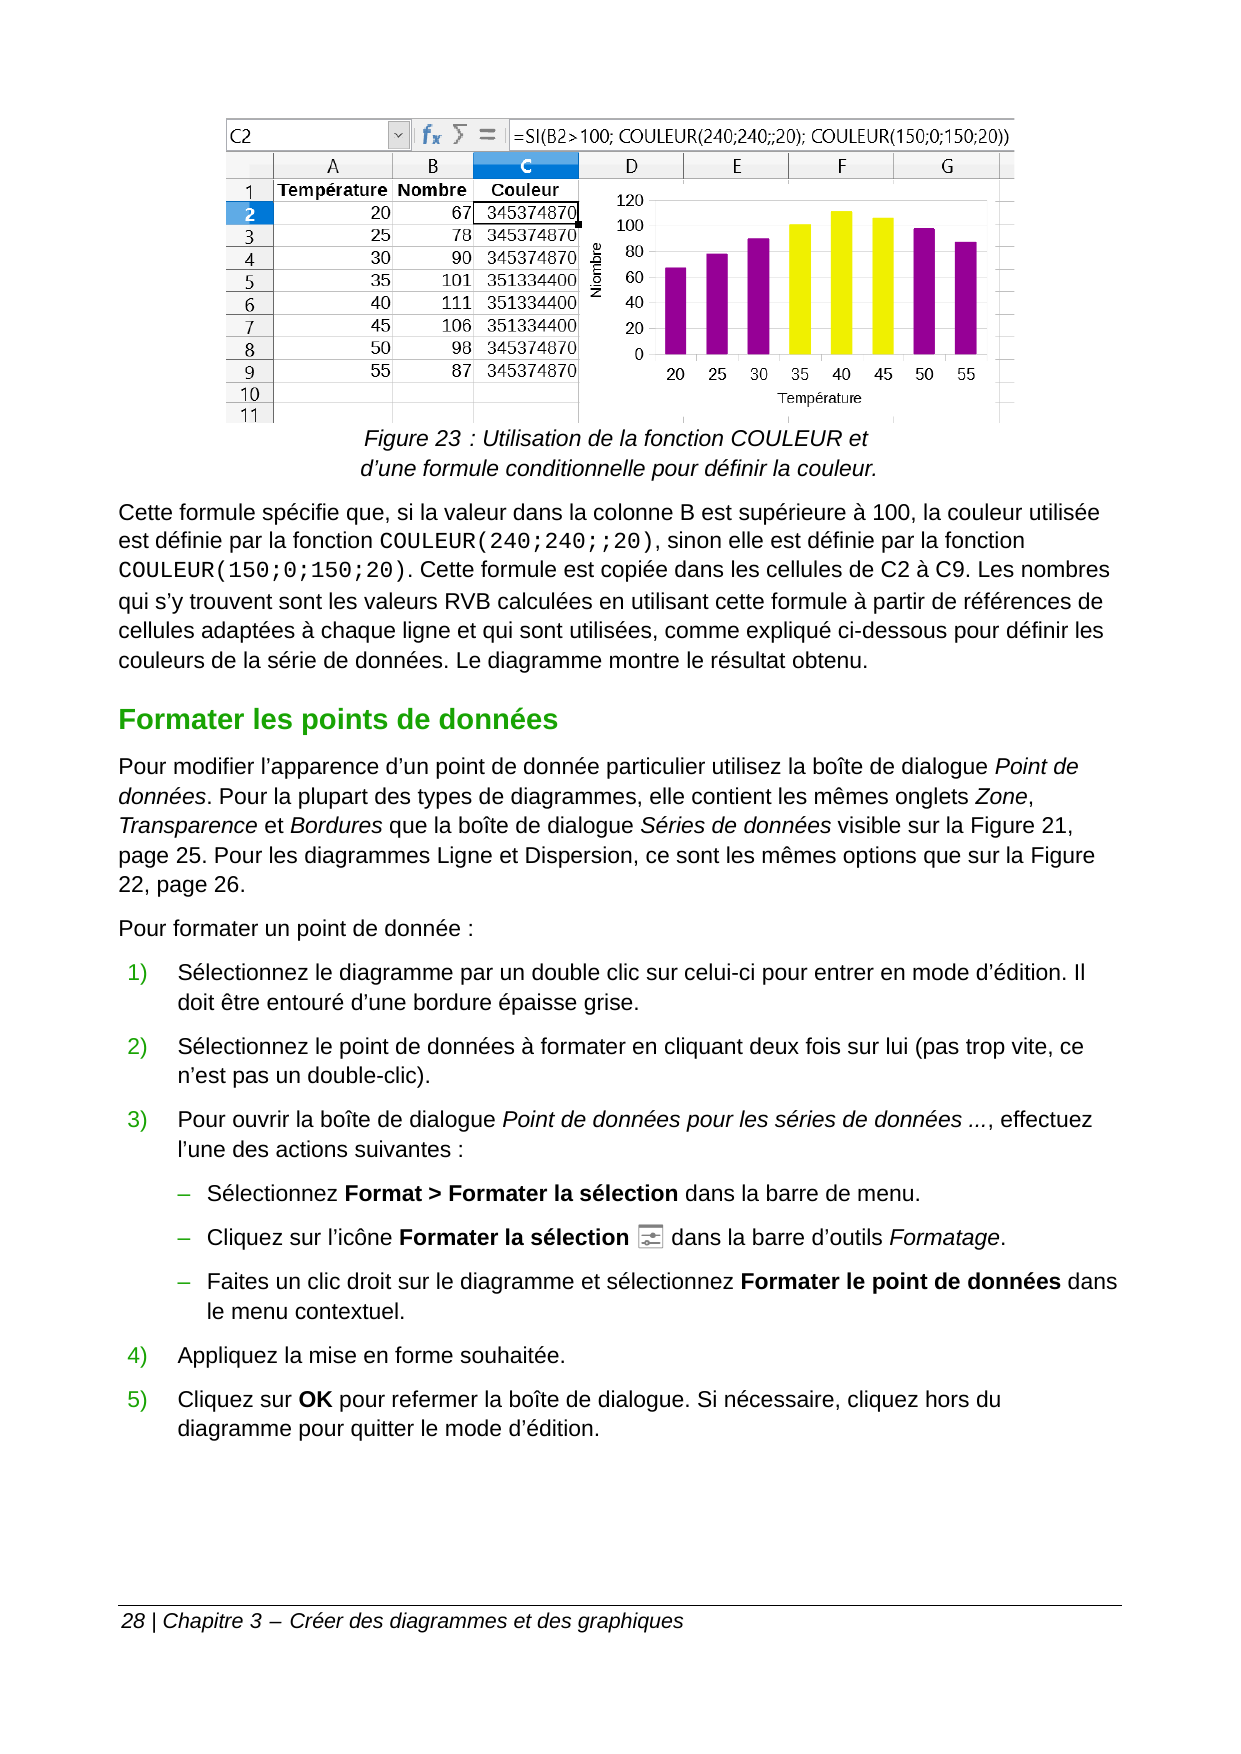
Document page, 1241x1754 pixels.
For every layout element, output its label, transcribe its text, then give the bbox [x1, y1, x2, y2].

picture [226, 118, 1015, 423]
list Faites un clic droit sur le diagramme et sélectionnez Formater le point de données dans le menu contextuel. [177, 1265, 1122, 1324]
list Sélectionnez Format > Formater la sélection dans la barre de menu. [177, 1177, 1122, 1206]
list dans la barre d’outils Formatage. [665, 1221, 1122, 1250]
list Pour ouvrir la boîte de dialogue Point de données pour les séries de données ..., effectuez l’une des actions suivantes : [148, 1103, 1122, 1162]
list Cliquez sur l’icône Formater la sélection [177, 1221, 635, 1250]
list Cliquez sur OK pour refermer la boîte de dialogue. Si nécessaire, cliquez hors du diagramme pour quitter le mode d’édition. [148, 1383, 1122, 1442]
list Sélectionnez le point de données à formater en cliquant deux fois sur lui (pas trop vite, ce n’est pas un double-clic). [148, 1030, 1122, 1089]
list Sélectionnez le diagramme par un double clic sur celui-ci pour entrer en mode d’édition. Il doit être entouré d’une bordure épaisse grise. [148, 956, 1122, 1015]
text Pour modifier l’apparence d’un point de donnée particulier utilisez la boîte de dialogue Point de données. Pour la plupart des types de diagrammes, elle contient les mêmes onglets Zone, Transparence et Bordures que la boîte de dialogue Séries de données visible sur la Figure 21, page 25. Pour les diagrammes Ligne et Dispersion, ce sont les mêmes options que sur la Figure 22, page 26. [118, 750, 1122, 898]
list Appliquez la mise en forme souhaitée. [148, 1338, 1122, 1368]
picture [635, 1221, 665, 1251]
text Figure 23 : Utilisation de la fonction COULEUR et d’une formule conditionnelle pour définir la couleur. [118, 422, 1122, 481]
text Cette formule spécifie que, si la valeur dans la colonne B est supérieure à 100, la couleur utilisée est définie par la fonction COULEUR(240;240;;20), sinon elle est définie par la fonction COULEUR(150;0;150;20). Cette formule est copiée dans les cellules de C2 à C9. Les nombres qui s’y trouvent sont les valeurs RVB calculées en utilisant cette formule à partir de références de cellules adaptées à chaque ligne et qui sont utilisées, comme expliqué ci-dessous pour définir les couleurs de la série de données. Le diagramme montre le résultat obtenu. [118, 496, 1122, 673]
text Pour formater un point de donnée : [118, 912, 1122, 942]
subtitle Formater les points de données [118, 702, 1122, 736]
